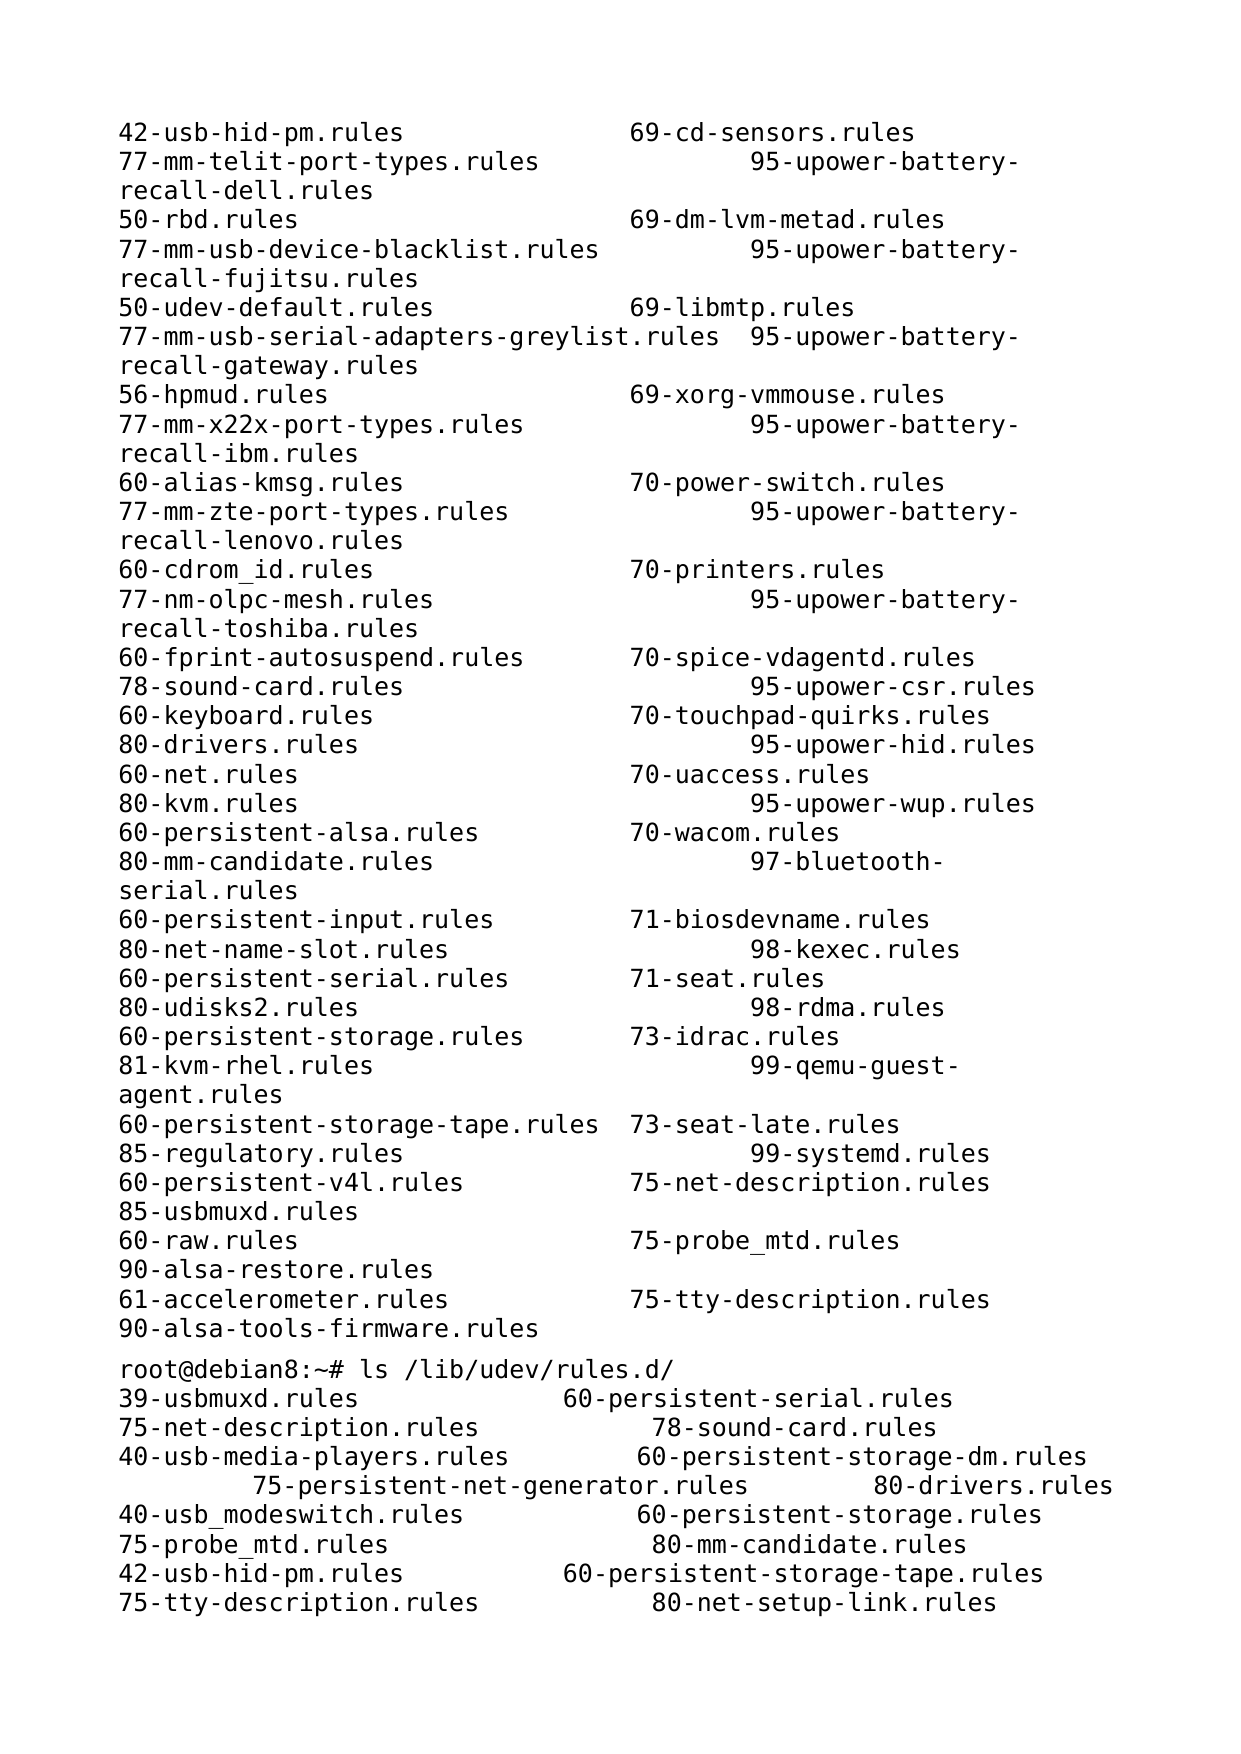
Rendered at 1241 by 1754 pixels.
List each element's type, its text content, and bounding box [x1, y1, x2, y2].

text root@debian8:~# ls /lib/udev/rules.d/ 39-usbmuxd.rules 60-persistent-serial.rules 75-net-description.rules 78-sound-card.rules 40-usb-media-players.rules 60-persistent-storage-dm.rules 75-persistent-net-generator.rules 80-drivers.rules 40-usb_modeswitch.rules 60-persistent-storage.rules 75-probe_mtd.rules 80-mm-candidate.rules 42-usb-hid-pm.rules 60-persistent-storage-tape.rules 75-tty-description.rules 80-net-setup-link.rules [118, 1355, 1122, 1617]
text 42-usb-hid-pm.rules 69-cd-sensors.rules 77-mm-telit-port-types.rules 95-upower-battery-recall-dell.rules 50-rbd.rules 69-dm-lvm-metad.rules 77-mm-usb-device-blacklist.rules 95-upower-battery-recall-fujitsu.rules 50-udev-default.rules 69-libmtp.rules 77-mm-usb-serial-adapters-greylist.rules 95-upower-battery-recall-gateway.rules 56-hpmud.rules 69-xorg-vmmouse.rules 77-mm-x22x-port-types.rules 95-upower-battery-recall-ibm.rules 60-alias-kmsg.rules 70-power-switch.rules 77-mm-zte-port-types.rules 95-upower-battery-recall-lenovo.rules 60-cdrom_id.rules 70-printers.rules 77-nm-olpc-mesh.rules 95-upower-battery-recall-toshiba.rules 60-fprint-autosuspend.rules 70-spice-vdagentd.rules 78-sound-card.rules 95-upower-csr.rules 60-keyboard.rules 70-touchpad-quirks.rules 80-drivers.rules 95-upower-hid.rules 60-net.rules 70-uaccess.rules 80-kvm.rules 95-upower-wup.rules 60-persistent-alsa.rules 70-wacom.rules 80-mm-candidate.rules 97-bluetooth-serial.rules 60-persistent-input.rules 71-biosdevname.rules 80-net-name-slot.rules 98-kexec.rules 60-persistent-serial.rules 71-seat.rules 80-udisks2.rules 98-rdma.rules 60-persistent-storage.rules 73-idrac.rules 81-kvm-rhel.rules 99-qemu-guest-agent.rules 60-persistent-storage-tape.rules 73-seat-late.rules 85-regulatory.rules 99-systemd.rules 60-persistent-v4l.rules 75-net-description.rules 85-usbmuxd.rules 60-raw.rules 75-probe_mtd.rules 90-alsa-restore.rules 61-accelerometer.rules 75-tty-description.rules 90-alsa-tools-firmware.rules [118, 118, 1122, 1343]
